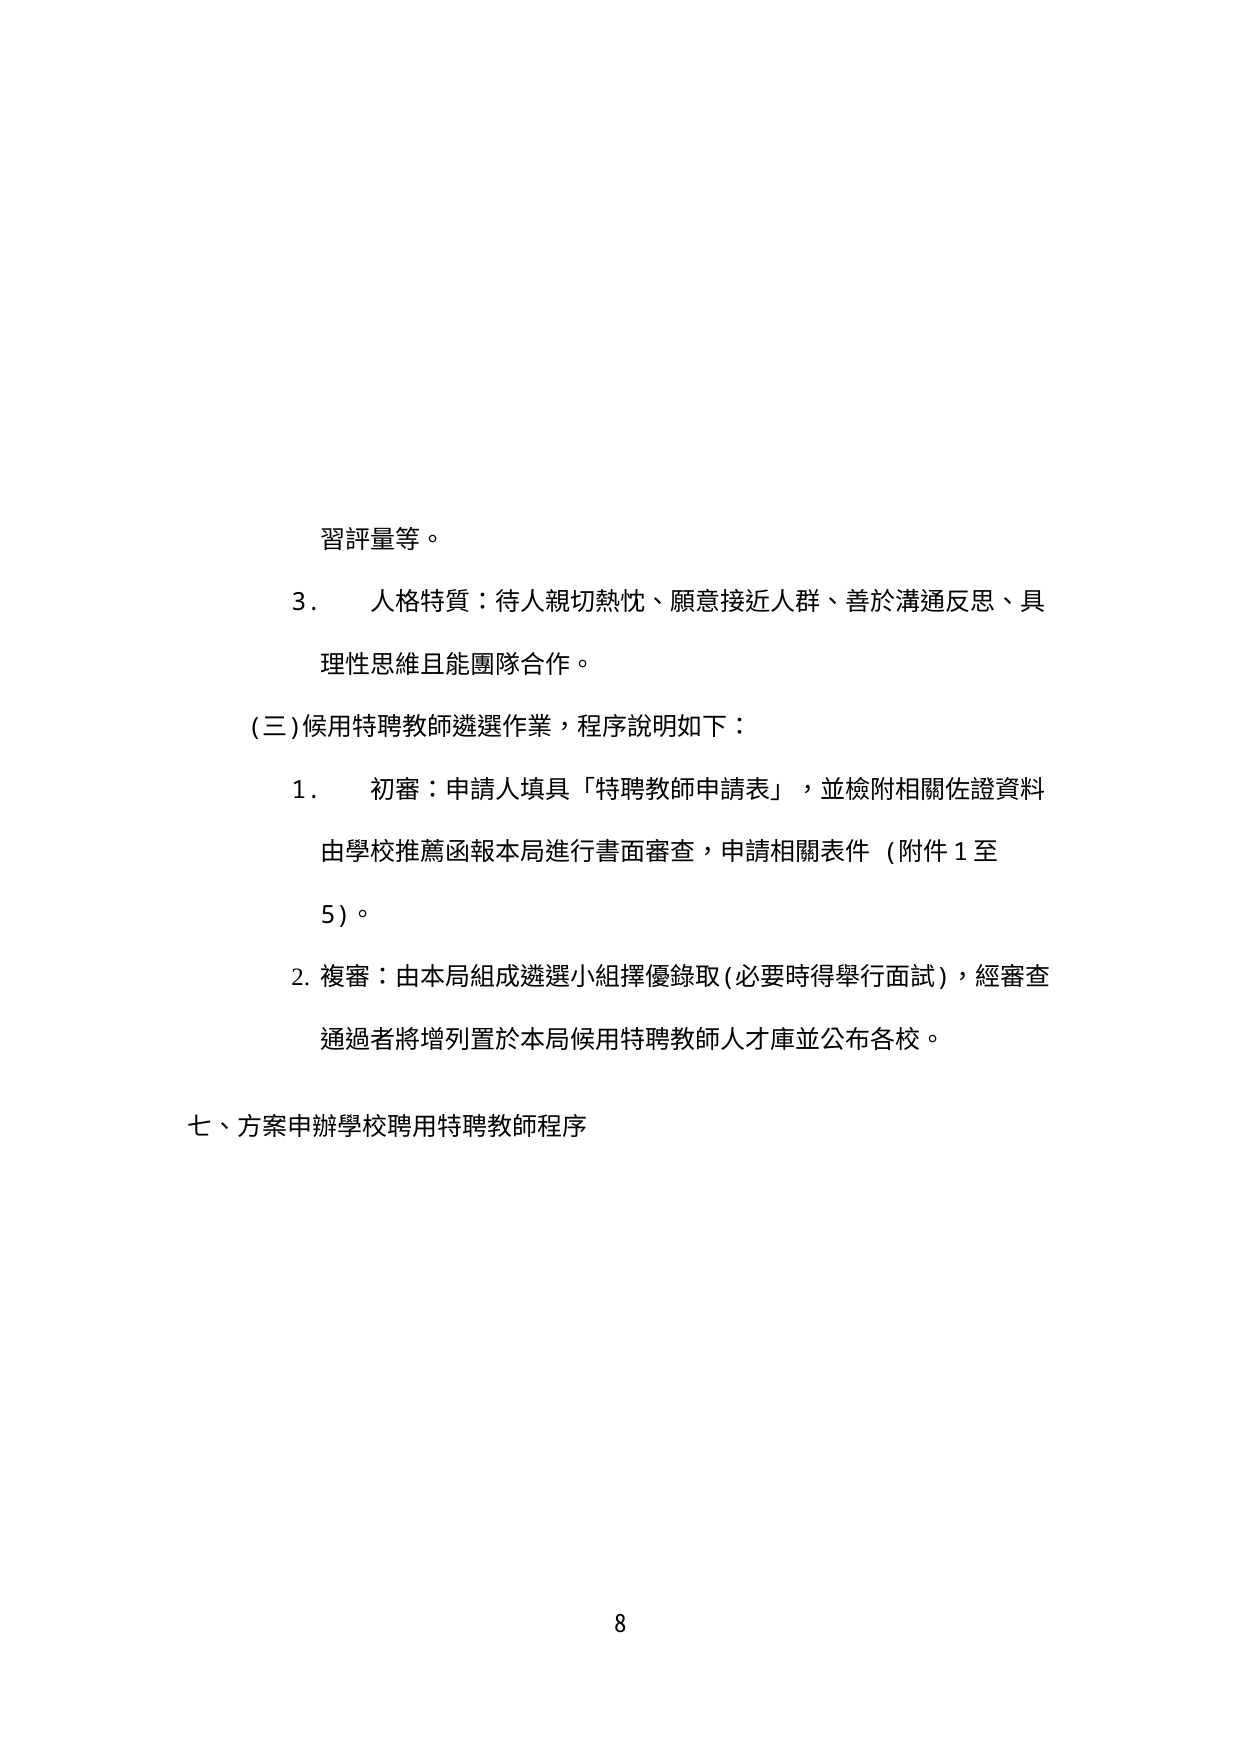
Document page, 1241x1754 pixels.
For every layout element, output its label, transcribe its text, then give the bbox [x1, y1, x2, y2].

list 初審：申請人填具「特聘教師申請表」，並檢附相關佐證資料由學校推薦函報本局進行書面審查，申請相關表件 (附件1至5)。 [291, 746, 1053, 933]
list 人格特質：待人親切熱忱、願意接近人群、善於溝通反思、具理性思維且能團隊合作。 [291, 558, 1053, 683]
text 七、方案申辦學校聘用特聘教師程序 [187, 1083, 1053, 1146]
text (三)候用特聘教師遴選作業，程序說明如下： [187, 683, 1053, 746]
list 複審：由本局組成遴選小組擇優錄取(必要時得舉行面試)，經審查通過者將增列置於本局候用特聘教師人才庫並公布各校。 [291, 933, 1053, 1058]
list 習評量等。 [291, 496, 1053, 558]
